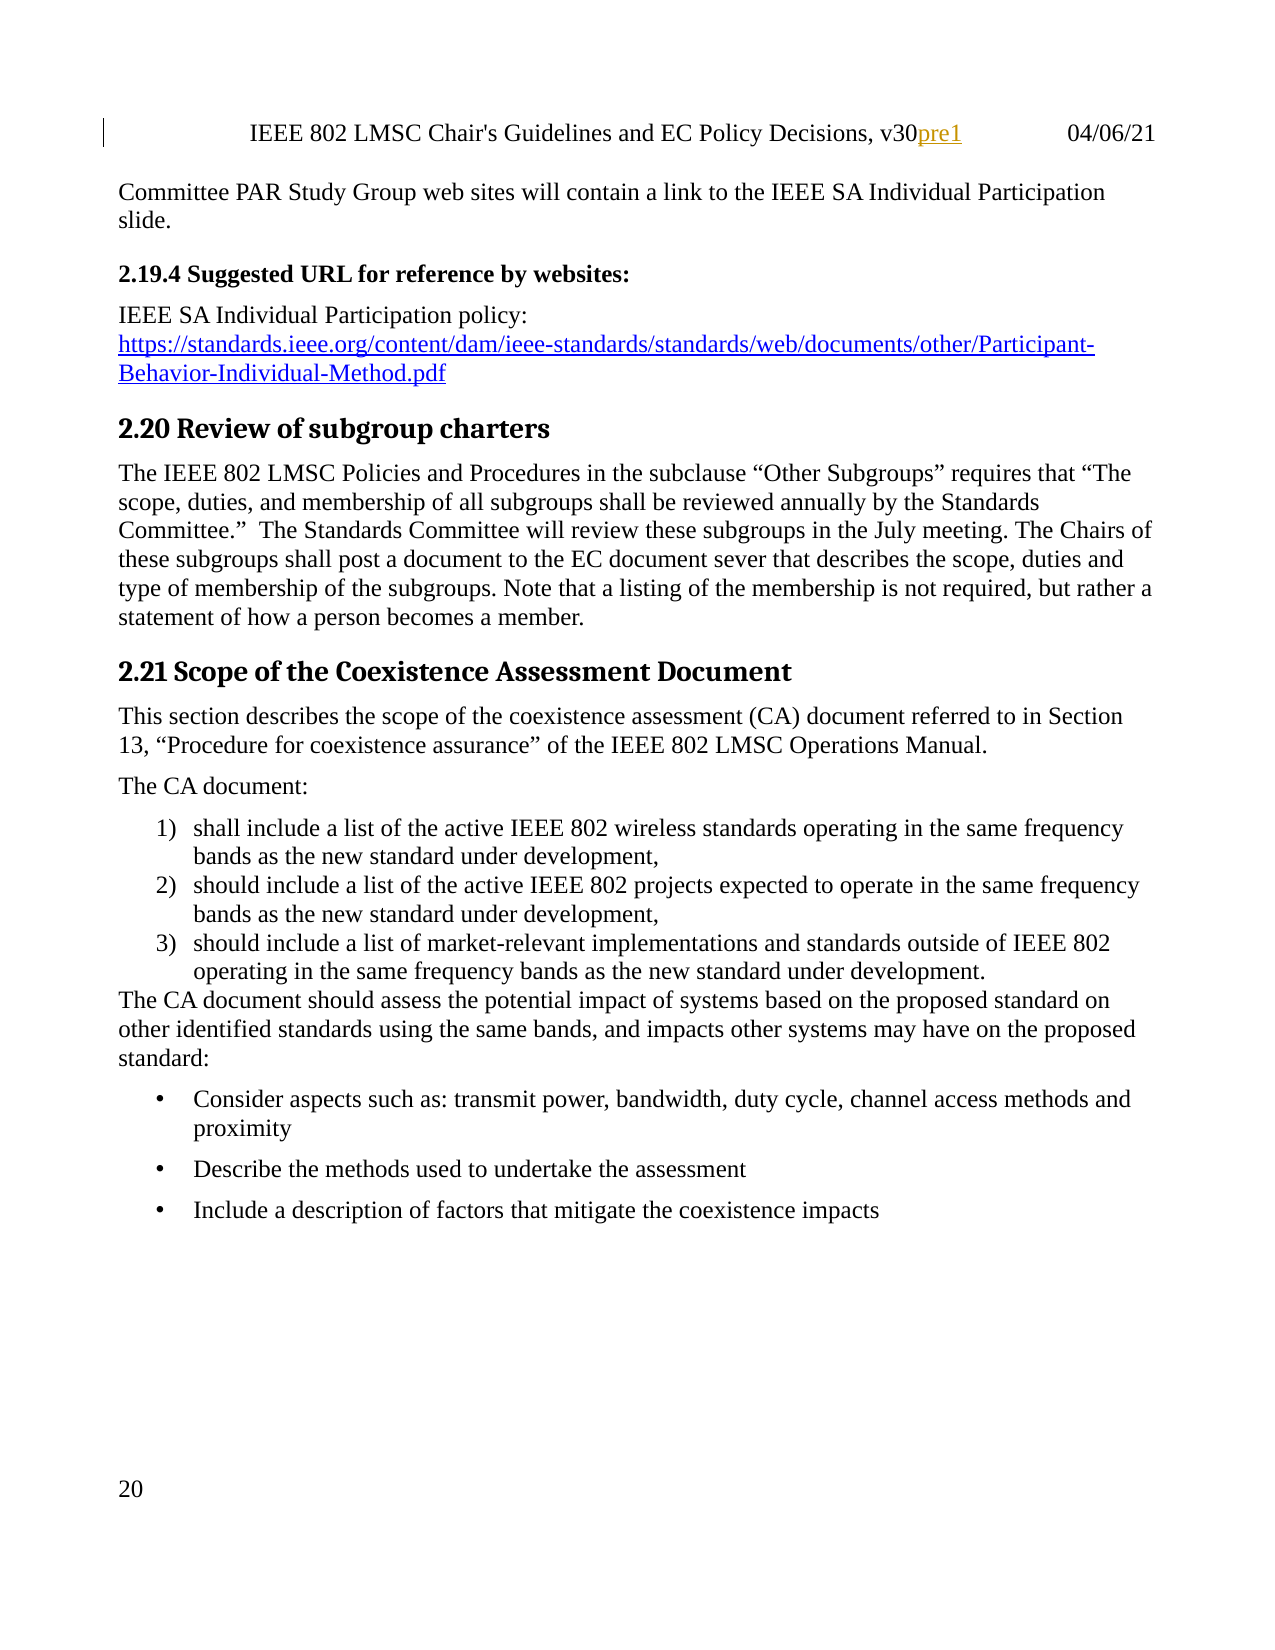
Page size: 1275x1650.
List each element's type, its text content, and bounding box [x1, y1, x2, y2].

text Committee PAR Study Group web sites will contain a link to the IEEE SA Individual Participation slide. [118, 177, 1157, 234]
text The IEEE 802 LMSC Policies and Procedures in the subclause “Other Subgroups” requires that “The scope, duties, and membership of all subgroups shall be reviewed annually by the Standards Committee.” The Standards Committee will review these subgroups in the July meeting. The Chairs of these subgroups shall post a document to the EC document sever that describes the scope, duties and type of membership of the subgroups. Note that a listing of the membership is not required, but rather a statement of how a person becomes a member. [118, 458, 1157, 630]
text IEEE SA Individual Participation policy: https://standards.ieee.org/content/dam/ieee-standards/standards/web/documents/other/Participant-Behavior-Individual-Method.pdf [118, 301, 1157, 387]
text The CA document: [118, 771, 1157, 800]
list should include a list of market-relevant implementations and standards outside of IEEE 802 operating in the same frequency bands as the new standard under development. [156, 928, 1157, 985]
subtitle Suggested URL for reference by websites: [118, 259, 1157, 288]
list Consider aspects such as: transmit power, bandwidth, duty cycle, channel access methods and proximity [156, 1084, 1157, 1141]
text The CA document should assess the potential impact of systems based on the proposed standard on other identified standards using the same bands, and impacts other systems may have on the proposed standard: [118, 985, 1157, 1071]
list should include a list of the active IEEE 802 projects expected to operate in the same frequency bands as the new standard under development, [156, 870, 1157, 928]
list Include a description of factors that mitigate the coexistence impacts [156, 1195, 1157, 1224]
list Describe the methods used to undertake the assessment [156, 1154, 1157, 1183]
subtitle Scope of the Coexistence Assessment Document [118, 655, 1157, 689]
list shall include a list of the active IEEE 802 wireless standards operating in the same frequency bands as the new standard under development, [156, 813, 1157, 870]
text This section describes the scope of the coexistence assessment (CA) document referred to in Section 13, “Procedure for coexistence assurance” of the IEEE 802 LMSC Operations Manual. [118, 701, 1157, 759]
subtitle Review of subgroup charters [118, 412, 1157, 445]
